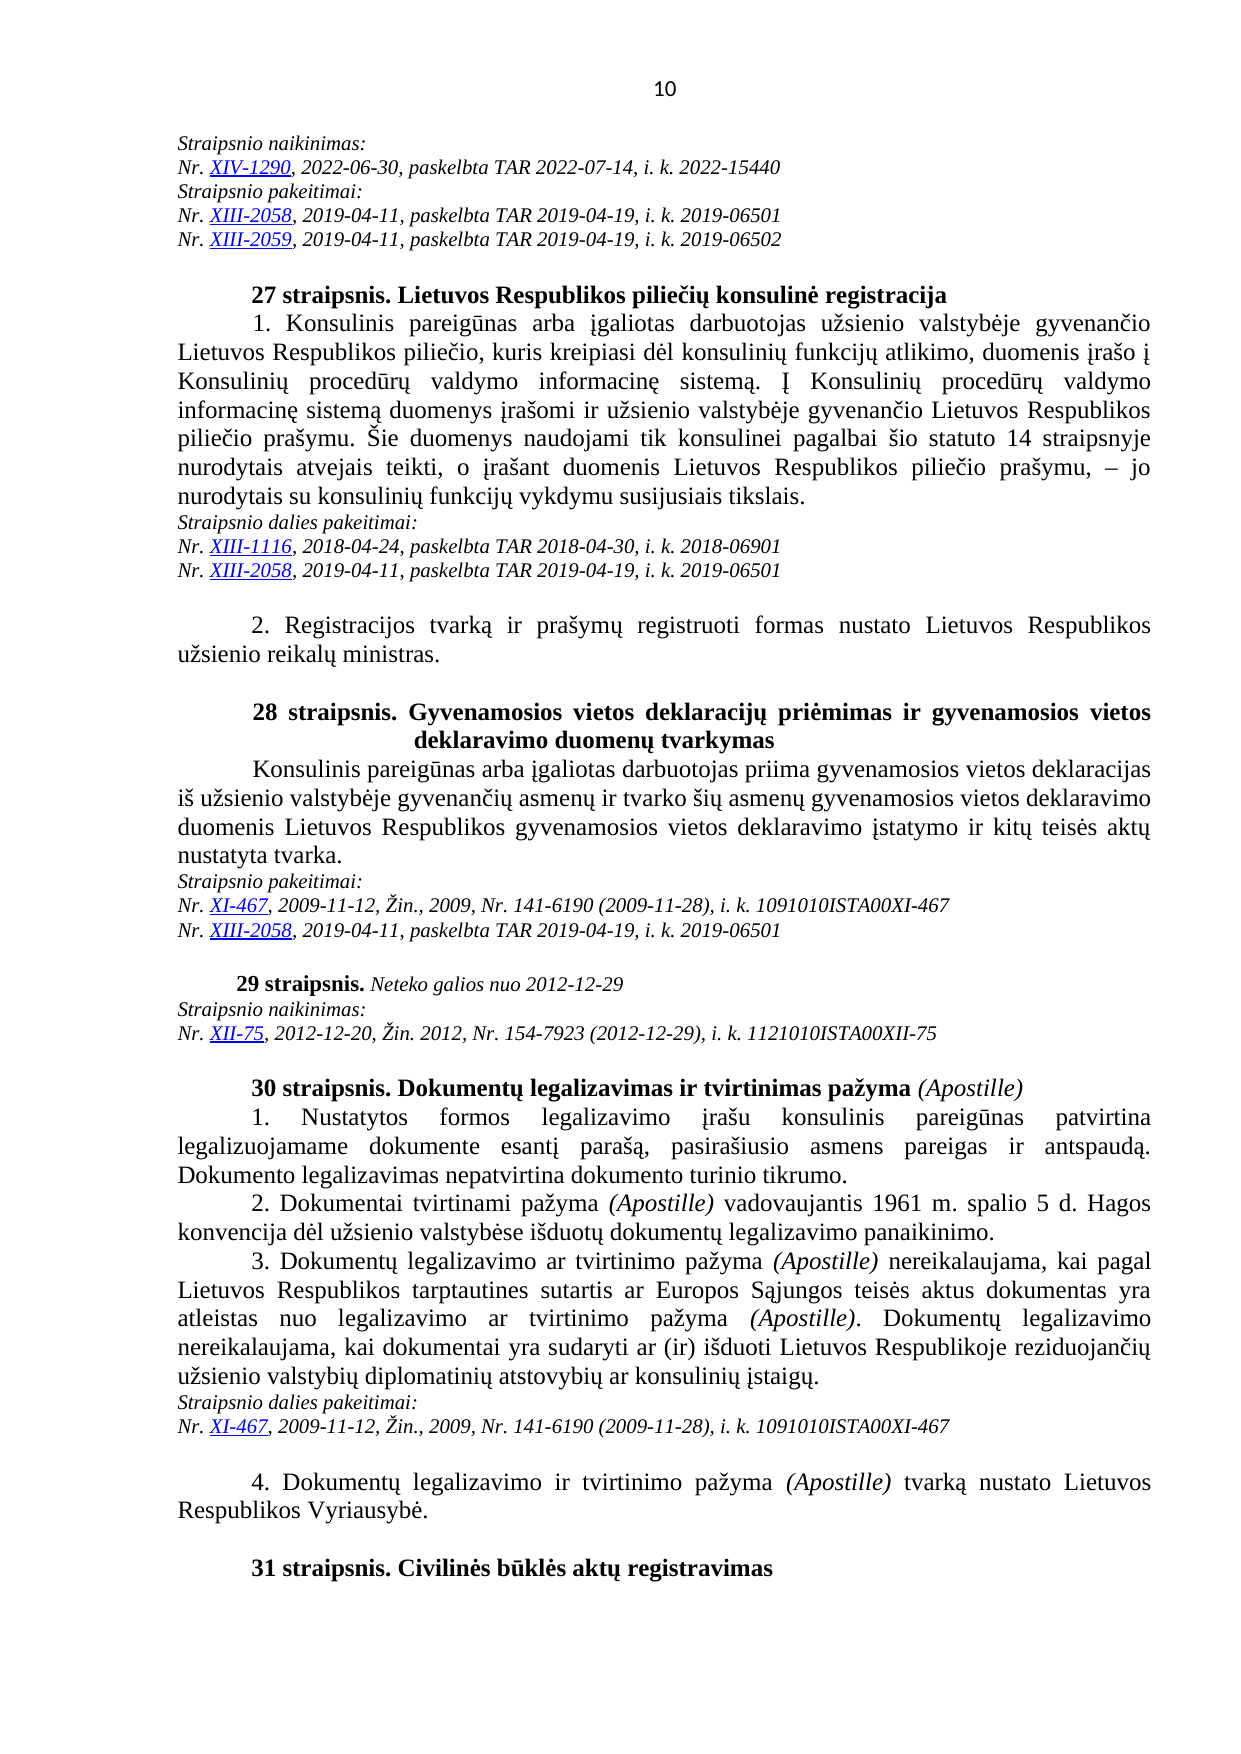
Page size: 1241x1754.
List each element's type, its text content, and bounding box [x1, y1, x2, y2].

text Konsulinis pareigūnas arba įgaliotas darbuotojas priima gyvenamosios vietos deklaracijas iš užsienio valstybėje gyvenančių asmenų ir tvarko šių asmenų gyvenamosios vietos deklaravimo duomenis Lietuvos Respublikos gyvenamosios vietos deklaravimo įstatymo ir kitų teisės aktų nustatyta tvarka. [177, 754, 1152, 869]
text Nr. XIII-2058, 2019-04-11, paskelbta TAR 2019-04-19, i. k. 2019-06501 [177, 917, 1152, 942]
text Nr. XIII-2058, 2019-04-11, paskelbta TAR 2019-04-19, i. k. 2019-06501 [177, 558, 1152, 582]
text Nr. XIV-1290, 2022-06-30, paskelbta TAR 2022-07-14, i. k. 2022-15440 [177, 155, 1152, 179]
text Nr. XIII-1116, 2018-04-24, paskelbta TAR 2018-04-30, i. k. 2018-06901 [177, 534, 1152, 558]
text 1. Konsulinis pareigūnas arba įgaliotas darbuotojas užsienio valstybėje gyvenančio Lietuvos Respublikos piliečio, kuris kreipiasi dėl konsulinių funkcijų atlikimo, duomenis įrašo į Konsulinių procedūrų valdymo informacinę sistemą. Į Konsulinių procedūrų valdymo informacinę sistemą duomenys įrašomi ir užsienio valstybėje gyvenančio Lietuvos Respublikos piliečio prašymu. Šie duomenys naudojami tik konsulinei pagalbai šio statuto 14 straipsnyje nurodytais atvejais teikti, o įrašant duomenis Lietuvos Respublikos piliečio prašymu, – jo nurodytais su konsulinių funkcijų vykdymu susijusiais tikslais. [177, 308, 1152, 510]
text 30 straipsnis. Dokumentų legalizavimas ir tvirtinimas pažyma (Apostille) [177, 1073, 1152, 1102]
text 1. Nustatytos formos legalizavimo įrašu konsulinis pareigūnas patvirtina legalizuojamame dokumente esantį parašą, pasirašiusio asmens pareigas ir antspaudą. Dokumento legalizavimas nepatvirtina dokumento turinio tikrumo. [177, 1102, 1152, 1188]
text Straipsnio dalies pakeitimai: [177, 1390, 1152, 1414]
text Nr. XI-467, 2009-11-12, Žin., 2009, Nr. 141-6190 (2009-11-28), i. k. 1091010ISTA00XI-467 [177, 893, 1152, 917]
text 28 straipsnis. Gyvenamosios vietos deklaracijų priėmimas ir gyvenamosios vietos deklaravimo duomenų tvarkymas [252, 697, 1152, 754]
text 2. Registracijos tvarką ir prašymų registruoti formas nustato Lietuvos Respublikos užsienio reikalų ministras. [177, 611, 1152, 668]
text Nr. XIII-2058, 2019-04-11, paskelbta TAR 2019-04-19, i. k. 2019-06501 [177, 203, 1152, 227]
text Straipsnio naikinimas: [177, 131, 1152, 155]
text Straipsnio naikinimas: [177, 997, 1152, 1021]
text 4. Dokumentų legalizavimo ir tvirtinimo pažyma (Apostille) tvarką nustato Lietuvos Respublikos Vyriausybė. [177, 1467, 1152, 1524]
text Straipsnio pakeitimai: [177, 179, 1152, 203]
text Straipsnio dalies pakeitimai: [177, 510, 1152, 534]
text Nr. XII-75, 2012-12-20, Žin. 2012, Nr. 154-7923 (2012-12-29), i. k. 1121010ISTA00XII-75 [177, 1021, 1152, 1045]
text 31 straipsnis. Civilinės būklės aktų registravimas [177, 1553, 1152, 1582]
text 3. Dokumentų legalizavimo ar tvirtinimo pažyma (Apostille) nereikalaujama, kai pagal Lietuvos Respublikos tarptautines sutartis ar Europos Sąjungos teisės aktus dokumentas yra atleistas nuo legalizavimo ar tvirtinimo pažyma (Apostille). Dokumentų legalizavimo nereikalaujama, kai dokumentai yra sudaryti ar (ir) išduoti Lietuvos Respublikoje reziduojančių užsienio valstybių diplomatinių atstovybių ar konsulinių įstaigų. [177, 1246, 1152, 1390]
text Nr. XI-467, 2009-11-12, Žin., 2009, Nr. 141-6190 (2009-11-28), i. k. 1091010ISTA00XI-467 [177, 1414, 1152, 1438]
text Straipsnio pakeitimai: [177, 869, 1152, 893]
text 27 straipsnis. Lietuvos Respublikos piliečių konsulinė registracija [177, 280, 1152, 308]
text Nr. XIII-2059, 2019-04-11, paskelbta TAR 2019-04-19, i. k. 2019-06502 [177, 227, 1152, 251]
text 29 straipsnis. Neteko galios nuo 2012-12-29 [177, 970, 1152, 997]
text 2. Dokumentai tvirtinami pažyma (Apostille) vadovaujantis 1961 m. spalio 5 d. Hagos konvencija dėl užsienio valstybėse išduotų dokumentų legalizavimo panaikinimo. [177, 1188, 1152, 1246]
